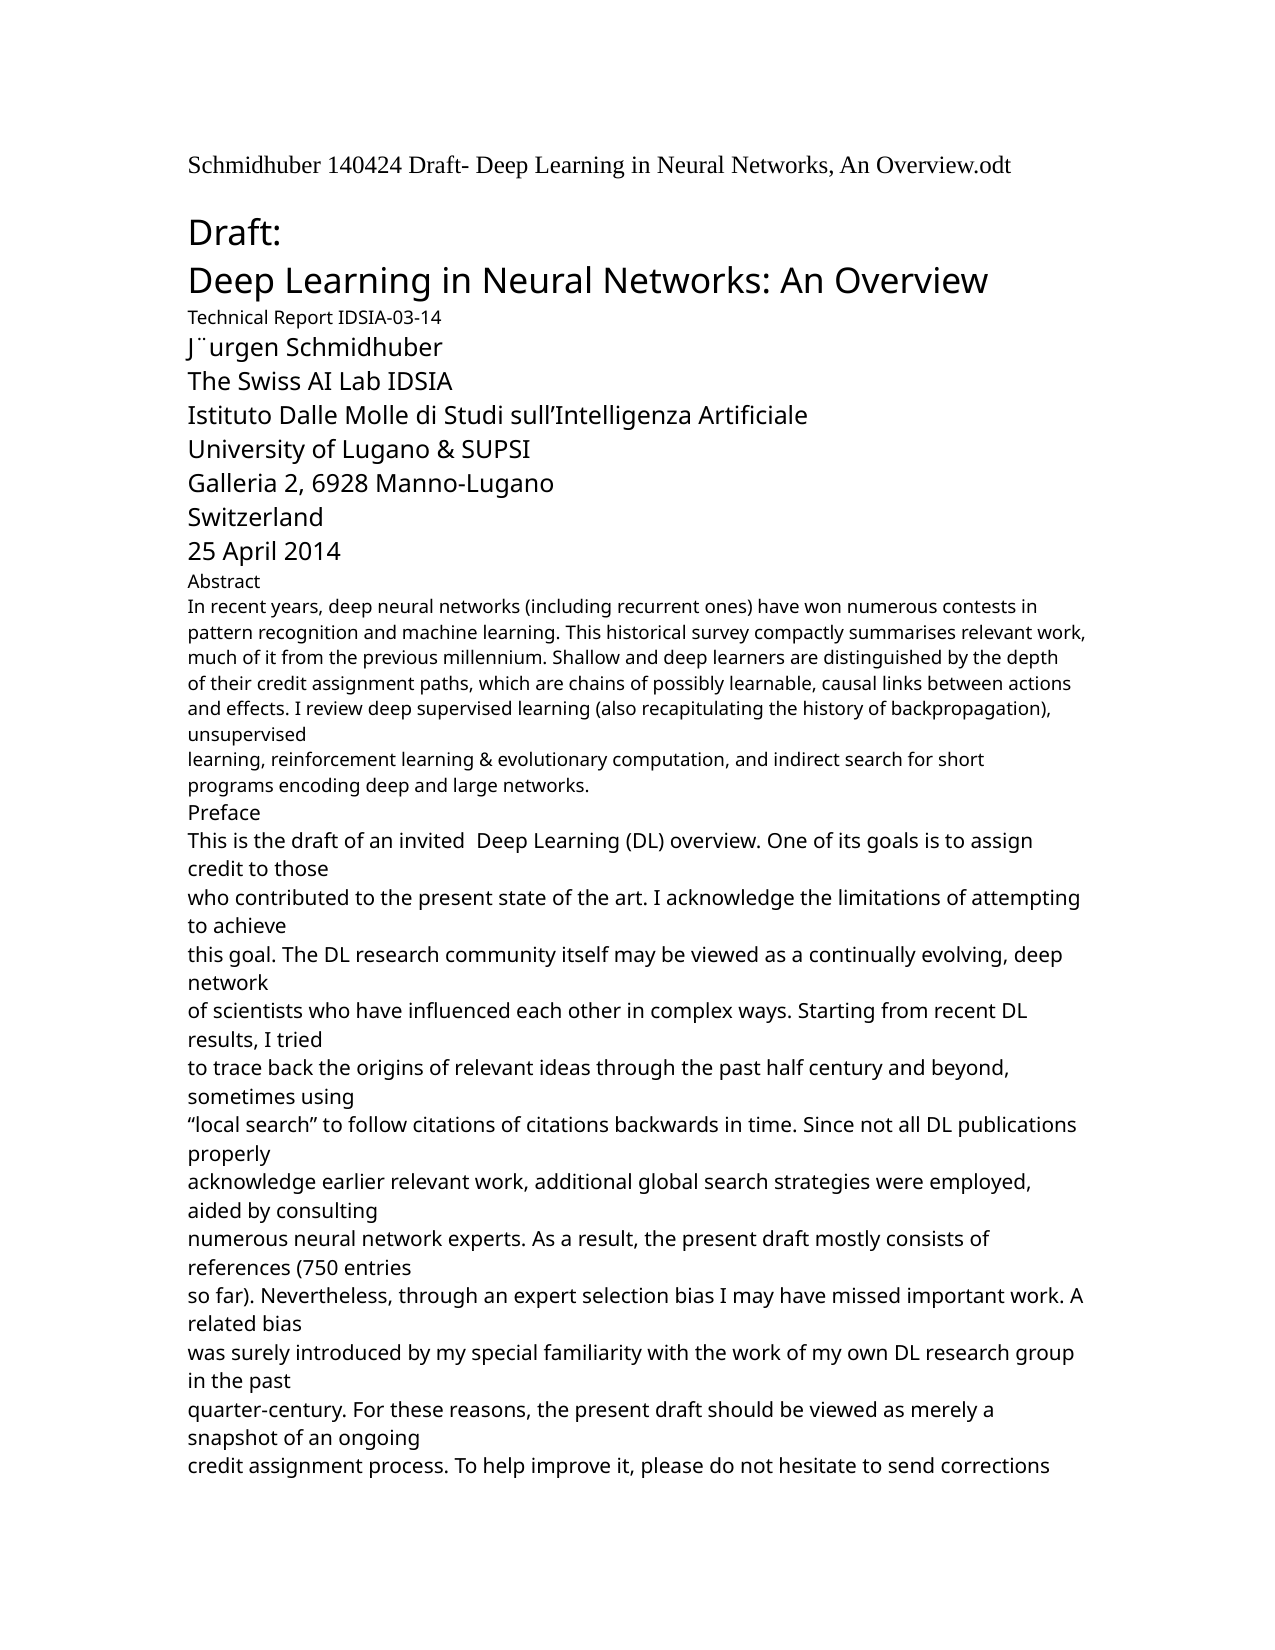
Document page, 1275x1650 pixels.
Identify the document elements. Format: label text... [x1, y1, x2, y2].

text so far). Nevertheless, through an expert selection bias I may have missed important work. A related bias [187, 1281, 1087, 1338]
text Schmidhuber 140424 Draft- Deep Learning in Neural Networks, An Overview.odt [187, 150, 1087, 179]
text credit assignment process. To help improve it, please do not hesitate to send corrections [187, 1452, 1087, 1480]
text This is the draft of an invited Deep Learning (DL) overview. One of its goals is to assign credit to those [187, 826, 1087, 883]
text Technical Report IDSIA-03-14 [187, 304, 1087, 329]
text this goal. The DL research community itself may be viewed as a continually evolving, deep network [187, 940, 1087, 997]
text learning, reinforcement learning & evolutionary computation, and indirect search for short [187, 747, 1087, 772]
text of scientists who have influenced each other in complex ways. Starting from recent DL results, I tried [187, 997, 1087, 1053]
text numerous neural network experts. As a result, the present draft mostly consists of references (750 entries [187, 1224, 1087, 1281]
text 25 April 2014 [187, 534, 1087, 568]
text much of it from the previous millennium. Shallow and deep learners are distinguished by the depth [187, 644, 1087, 670]
text was surely introduced by my special familiarity with the work of my own DL research group in the past [187, 1338, 1087, 1395]
text Deep Learning in Neural Networks: An Overview [187, 256, 1087, 304]
text Switzerland [187, 500, 1087, 534]
text Galleria 2, 6928 Manno-Lugano [187, 466, 1087, 500]
text In recent years, deep neural networks (including recurrent ones) have won numerous contests in [187, 593, 1087, 619]
text University of Lugano & SUPSI [187, 432, 1087, 466]
text J¨urgen Schmidhuber [187, 329, 1087, 363]
text of their credit assignment paths, which are chains of possibly learnable, causal links between actions [187, 670, 1087, 696]
text The Swiss AI Lab IDSIA [187, 363, 1087, 398]
text Preface [187, 798, 1087, 826]
text pattern recognition and machine learning. This historical survey compactly summarises relevant work, [187, 619, 1087, 644]
text who contributed to the present state of the art. I acknowledge the limitations of attempting to achieve [187, 883, 1087, 940]
text quarter-century. For these reasons, the present draft should be viewed as merely a snapshot of an ongoing [187, 1395, 1087, 1452]
text programs encoding deep and large networks. [187, 772, 1087, 798]
text to trace back the origins of relevant ideas through the past half century and beyond, sometimes using [187, 1053, 1087, 1110]
text Abstract [187, 568, 1087, 593]
text and effects. I review deep supervised learning (also recapitulating the history of backpropagation), unsupervised [187, 696, 1087, 747]
text Draft: [187, 207, 1087, 256]
text Istituto Dalle Molle di Studi sull’Intelligenza Artificiale [187, 398, 1087, 432]
text acknowledge earlier relevant work, additional global search strategies were employed, aided by consulting [187, 1167, 1087, 1224]
text “local search” to follow citations of citations backwards in time. Since not all DL publications properly [187, 1110, 1087, 1167]
